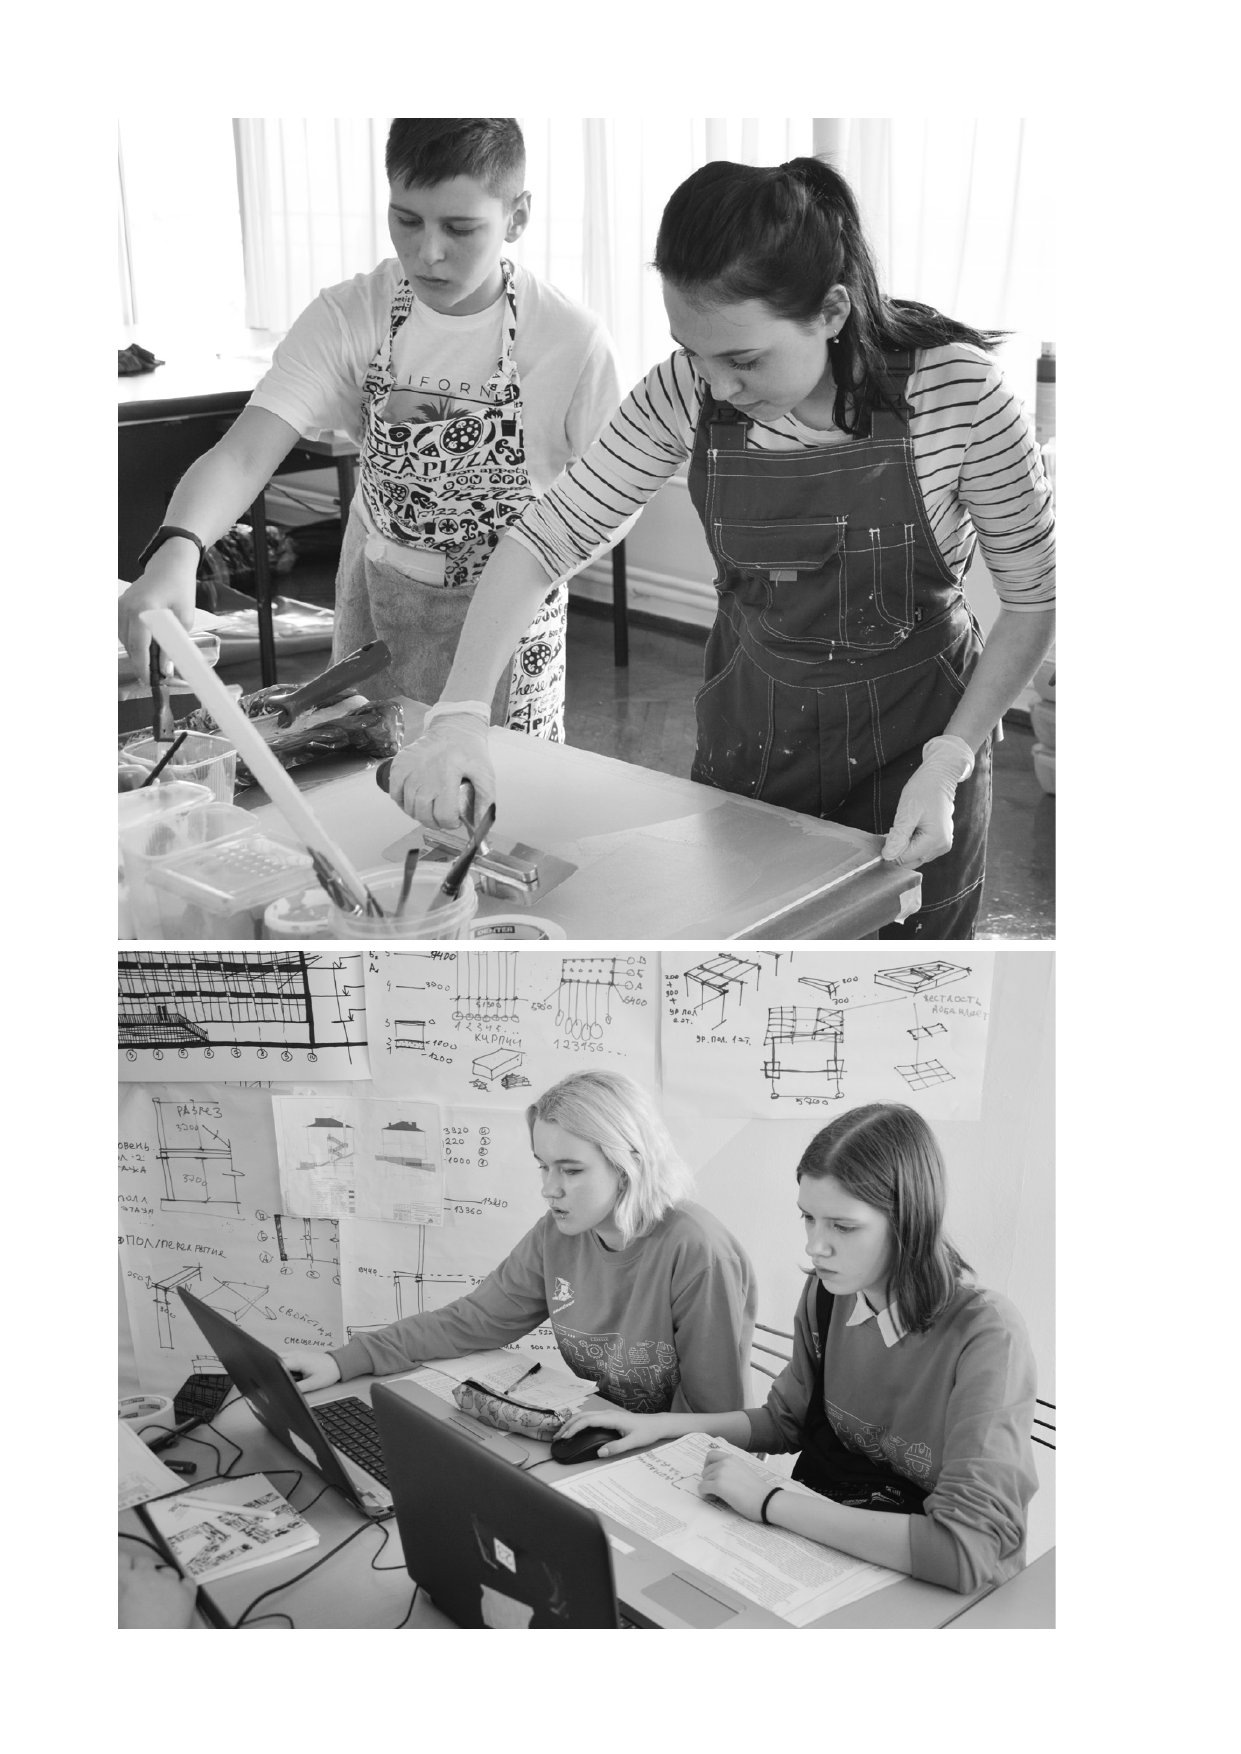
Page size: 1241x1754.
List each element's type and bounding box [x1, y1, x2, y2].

picture [118, 951, 1056, 1629]
picture [118, 118, 1056, 940]
